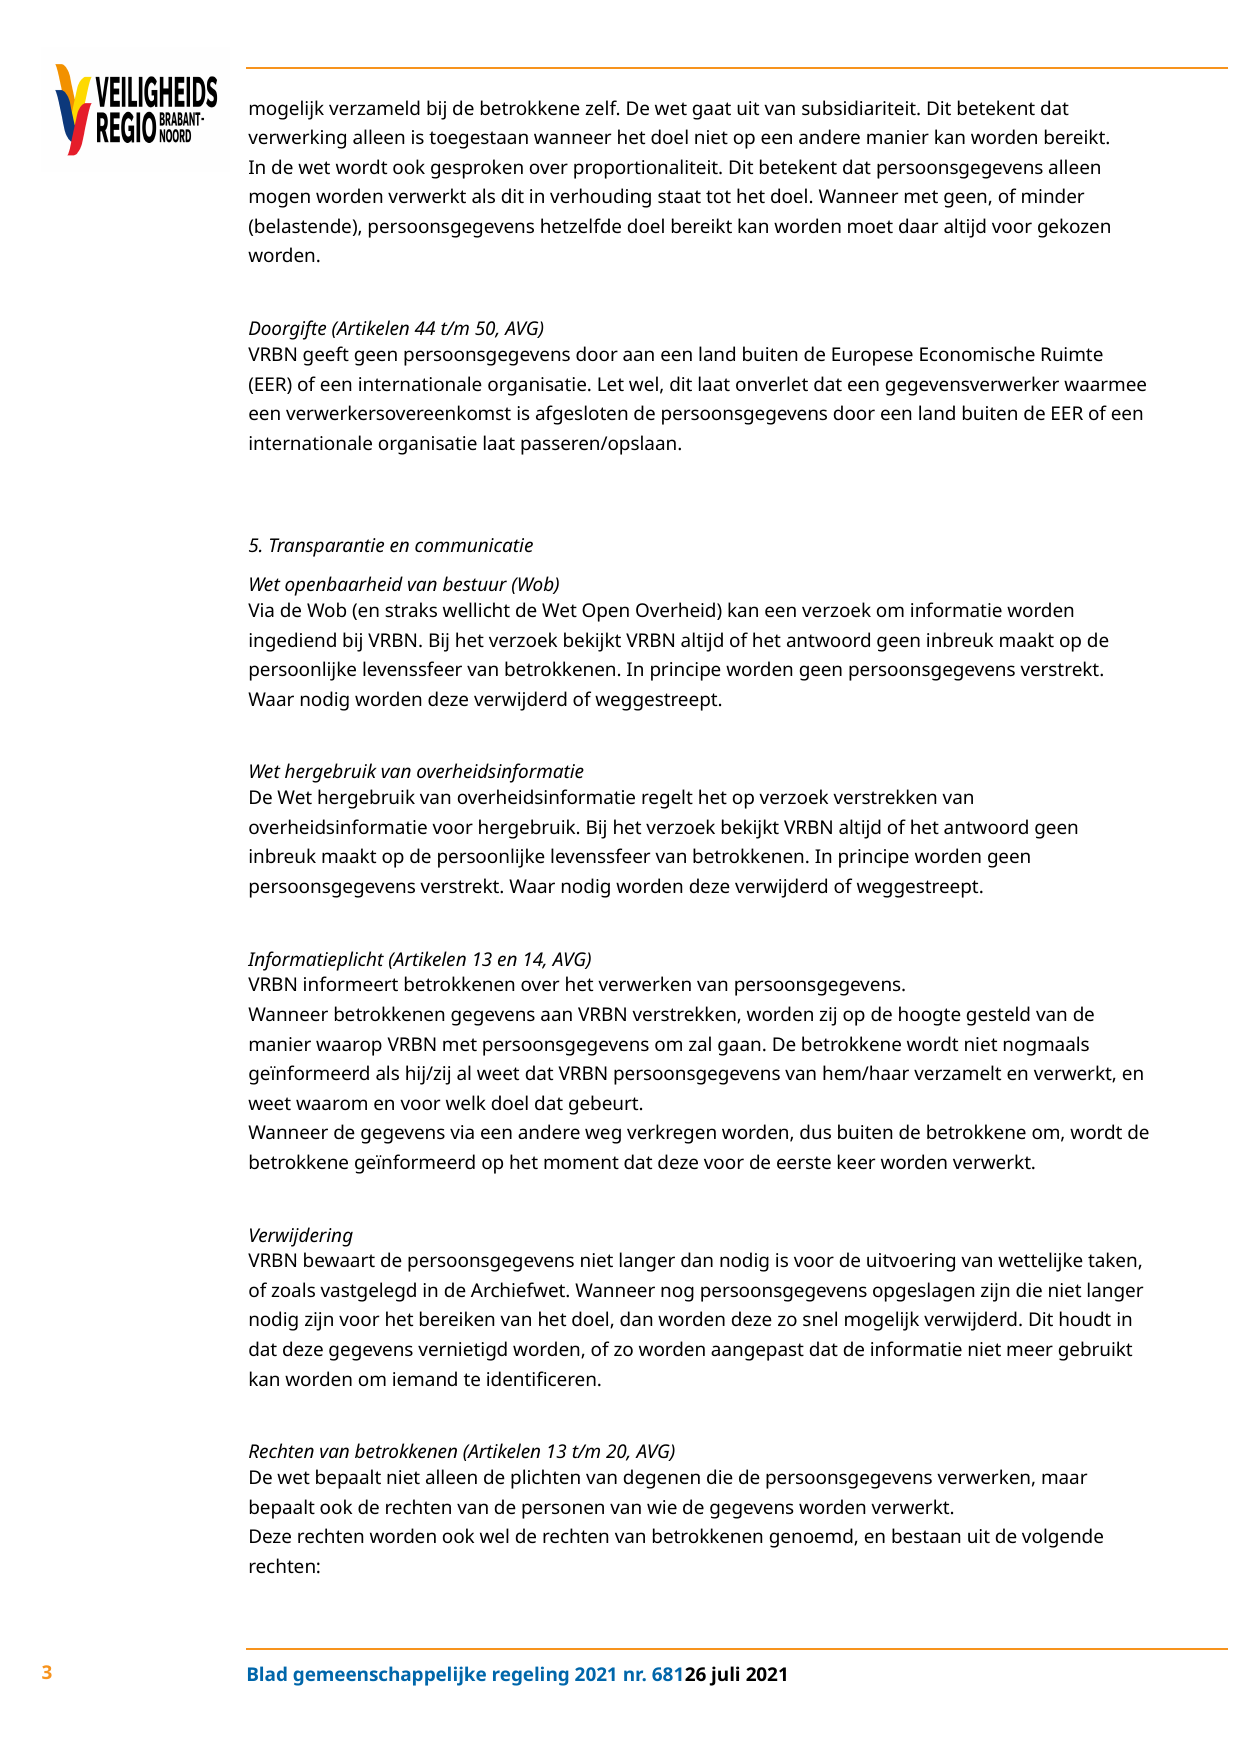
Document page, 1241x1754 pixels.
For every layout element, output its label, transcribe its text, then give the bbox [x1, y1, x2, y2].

text De Wet hergebruik van overheidsinformatie regelt het op verzoek verstrekken van overheidsinformatie voor hergebruik. Bij het verzoek bekijkt VRBN altijd of het antwoord geen inbreuk maakt op de persoonlijke levenssfeer van betrokkenen. In principe worden geen persoonsgegevens verstrekt. Waar nodig worden deze verwijderd of weggestreept. [248, 784, 1152, 899]
text Wanneer de gegevens via een andere weg verkregen worden, dus buiten de betrokkene om, wordt de betrokkene geïnformeerd op het moment dat deze voor de eerste keer worden verwerkt. [248, 1119, 1152, 1175]
text mogelijk verzameld bij de betrokkene zelf. De wet gaat uit van subsidiariteit. Dit betekent dat verwerking alleen is toegestaan wanneer het doel niet op een andere manier kan worden bereikt. [248, 95, 1152, 150]
text Wanneer betrokkenen gegevens aan VRBN verstrekken, worden zij op de hoogte gesteld van de manier waarop VRBN met persoonsgegevens om zal gaan. De betrokkene wordt niet nogmaals geïnformeerd als hij/zij al weet dat VRBN persoonsgegevens van hem/haar verzamelt en verwerkt, en weet waarom en voor welk doel dat gebeurt. [248, 1001, 1152, 1116]
text VRBN geeft geen persoonsgegevens door aan een land buiten de Europese Economische Ruimte (EER) of een internationale organisatie. Let wel, dit laat onverlet dat een gegevensverwerker waarmee een verwerkersovereenkomst is afgesloten de persoonsgegevens door een land buiten de EER of een internationale organisatie laat passeren/opslaan. [248, 341, 1152, 456]
text VRBN bewaart de persoonsgegevens niet langer dan nodig is voor de uitvoering van wettelijke taken, of zoals vastgelegd in de Archiefwet. Wanneer nog persoonsgegevens opgeslagen zijn die niet langer nodig zijn voor het bereiken van het doel, dan worden deze zo snel mogelijk verwijderd. Dit houdt in dat deze gegevens vernietigd worden, of zo worden aangepast dat de informatie niet meer gebruikt kan worden om iemand te identificeren. [248, 1247, 1152, 1392]
text Informatieplicht (Artikelen 13 en 14, AVG) [248, 946, 1152, 972]
text In de wet wordt ook gesproken over proportionaliteit. Dit betekent dat persoonsgegevens alleen mogen worden verwerkt als dit in verhouding staat tot het doel. Wanneer met geen, of minder (belastende), persoonsgegevens hetzelfde doel bereikt kan worden moet daar altijd voor gekozen worden. [248, 154, 1152, 268]
text Deze rechten worden ook wel de rechten van betrokkenen genoemd, en bestaan uit de volgende rechten: [248, 1523, 1152, 1579]
text De wet bepaalt niet alleen de plichten van degenen die de persoonsgegevens verwerken, maar bepaalt ook de rechten van de personen van wie de gegevens worden verwerkt. [248, 1464, 1152, 1519]
picture [41, 47, 231, 172]
text Verwijdering [248, 1222, 1152, 1247]
text Wet hergebruik van overheidsinformatie [248, 759, 1152, 784]
text Doorgifte (Artikelen 44 t/m 50, AVG) [248, 315, 1152, 341]
text 5. Transparantie en communicatie [248, 532, 1152, 558]
text Rechten van betrokkenen (Artikelen 13 t/m 20, AVG) [248, 1438, 1152, 1464]
text VRBN informeert betrokkenen over het verwerken van persoonsgegevens. [248, 972, 1152, 997]
text Via de Wob (en straks wellicht de Wet Open Overheid) kan een verzoek om informatie worden ingediend bij VRBN. Bij het verzoek bekijkt VRBN altijd of het antwoord geen inbreuk maakt op de persoonlijke levenssfeer van betrokkenen. In principe worden geen persoonsgegevens verstrekt. Waar nodig worden deze verwijderd of weggestreept. [248, 597, 1152, 712]
text Wet openbaarheid van bestuur (Wob) [248, 571, 1152, 597]
